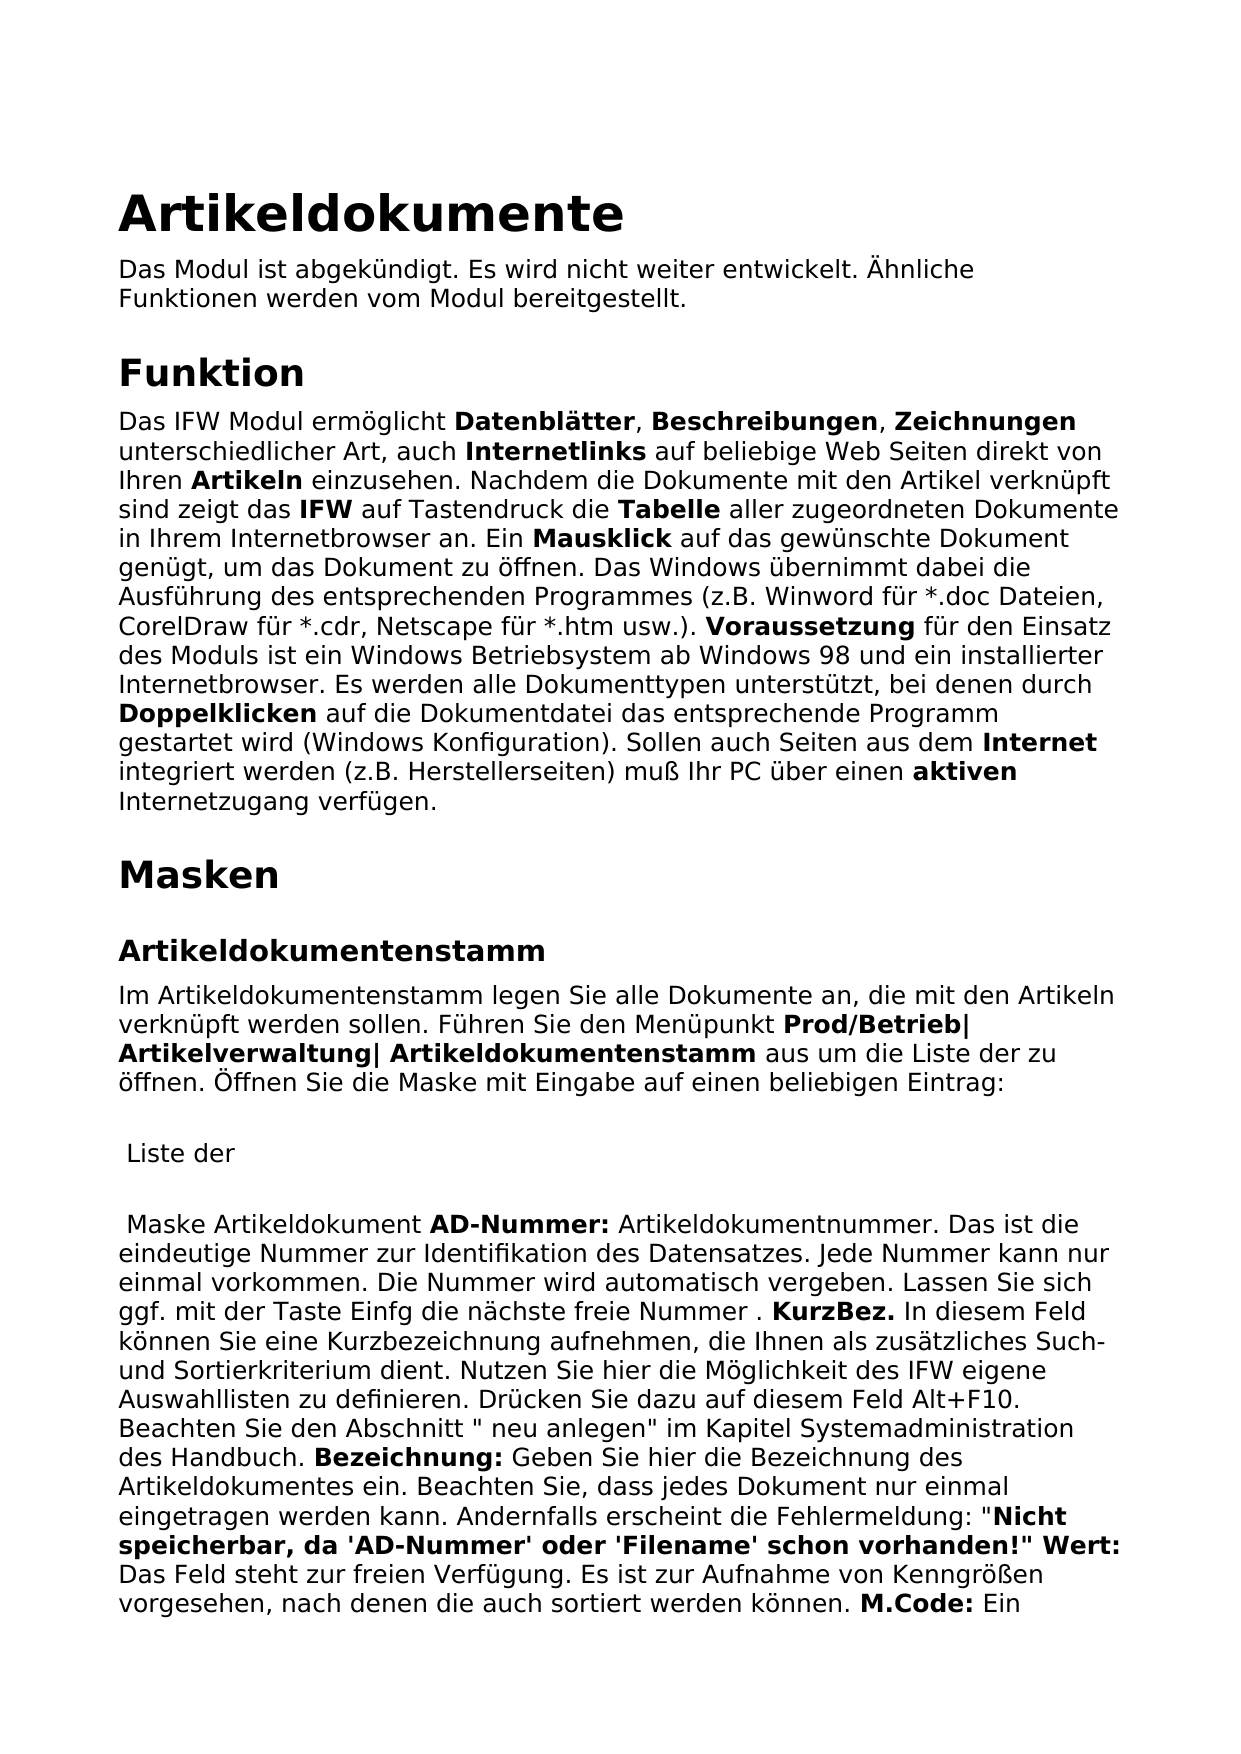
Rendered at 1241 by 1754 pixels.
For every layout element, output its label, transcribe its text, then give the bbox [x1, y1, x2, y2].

text Im Artikeldokumentenstamm legen Sie alle Dokumente an, die mit den Artikeln verknüpft werden sollen. Führen Sie den Menüpunkt Prod/Betrieb| Artikelverwaltung| Artikeldokumentenstamm aus um die Liste der zu öffnen. Öffnen Sie die Maske mit Eingabe auf einen beliebigen Eintrag: [118, 981, 1122, 1098]
text Maske Artikeldokument AD-Nummer: Artikeldokumentnummer. Das ist die eindeutige Nummer zur Identifikation des Datensatzes. Jede Nummer kann nur einmal vorkommen. Die Nummer wird automatisch vergeben. Lassen Sie sich ggf. mit der Taste Einfg die nächste freie Nummer . KurzBez. In diesem Feld können Sie eine Kurzbezeichnung aufnehmen, die Ihnen als zusätzliches Such- und Sortierkriterium dient. Nutzen Sie hier die Möglichkeit des IFW eigene Auswahllisten zu definieren. Drücken Sie dazu auf diesem Feld Alt+F10. Beachten Sie den Abschnitt " neu anlegen" im Kapitel Systemadministration des Handbuch. Bezeichnung: Geben Sie hier die Bezeichnung des Artikeldokumentes ein. Beachten Sie, dass jedes Dokument nur einmal eingetragen werden kann. Andernfalls erscheint die Fehlermeldung: "Nicht speicherbar, da 'AD-Nummer' oder 'Filename' schon vorhanden!" Wert: Das Feld steht zur freien Verfügung. Es ist zur Aufnahme von Kenngrößen vorgesehen, nach denen die auch sortiert werden können. M.Code: Ein [118, 1181, 1122, 1618]
subtitle Funktion [118, 351, 1122, 395]
text Das IFW Modul ermöglicht Datenblätter, Beschreibungen, Zeichnungen unterschiedlicher Art, auch Internetlinks auf beliebige Web Seiten direkt von Ihren Artikeln einzusehen. Nachdem die Dokumente mit den Artikel verknüpft sind zeigt das IFW auf Tastendruck die Tabelle aller zugeordneten Dokumente in Ihrem Internetbrowser an. Ein Mausklick auf das gewünschte Dokument genügt, um das Dokument zu öffnen. Das Windows übernimmt dabei die Ausführung des entsprechenden Programmes (z.B. Winword für *.doc Dateien, CorelDraw für *.cdr, Netscape für *.htm usw.). Voraussetzung für den Einsatz des Moduls ist ein Windows Betriebsystem ab Windows 98 und ein installierter Internetbrowser. Es werden alle Dokumenttypen unterstützt, bei denen durch Doppelklicken auf die Dokumentdatei das entsprechende Programm gestartet wird (Windows Konfiguration). Sollen auch Seiten aus dem Internet integriert werden (z.B. Herstellerseiten) muß Ihr PC über einen aktiven Internetzugang verfügen. [118, 407, 1122, 816]
subtitle Artikeldokumentenstamm [118, 934, 1122, 968]
subtitle Masken [118, 853, 1122, 897]
text Liste der [118, 1110, 1122, 1168]
subtitle Artikeldokumente [118, 185, 1122, 243]
text Das Modul ist abgekündigt. Es wird nicht weiter entwickelt. Ähnliche Funktionen werden vom Modul bereitgestellt. [118, 256, 1122, 314]
text ﻿ [118, 118, 1122, 147]
